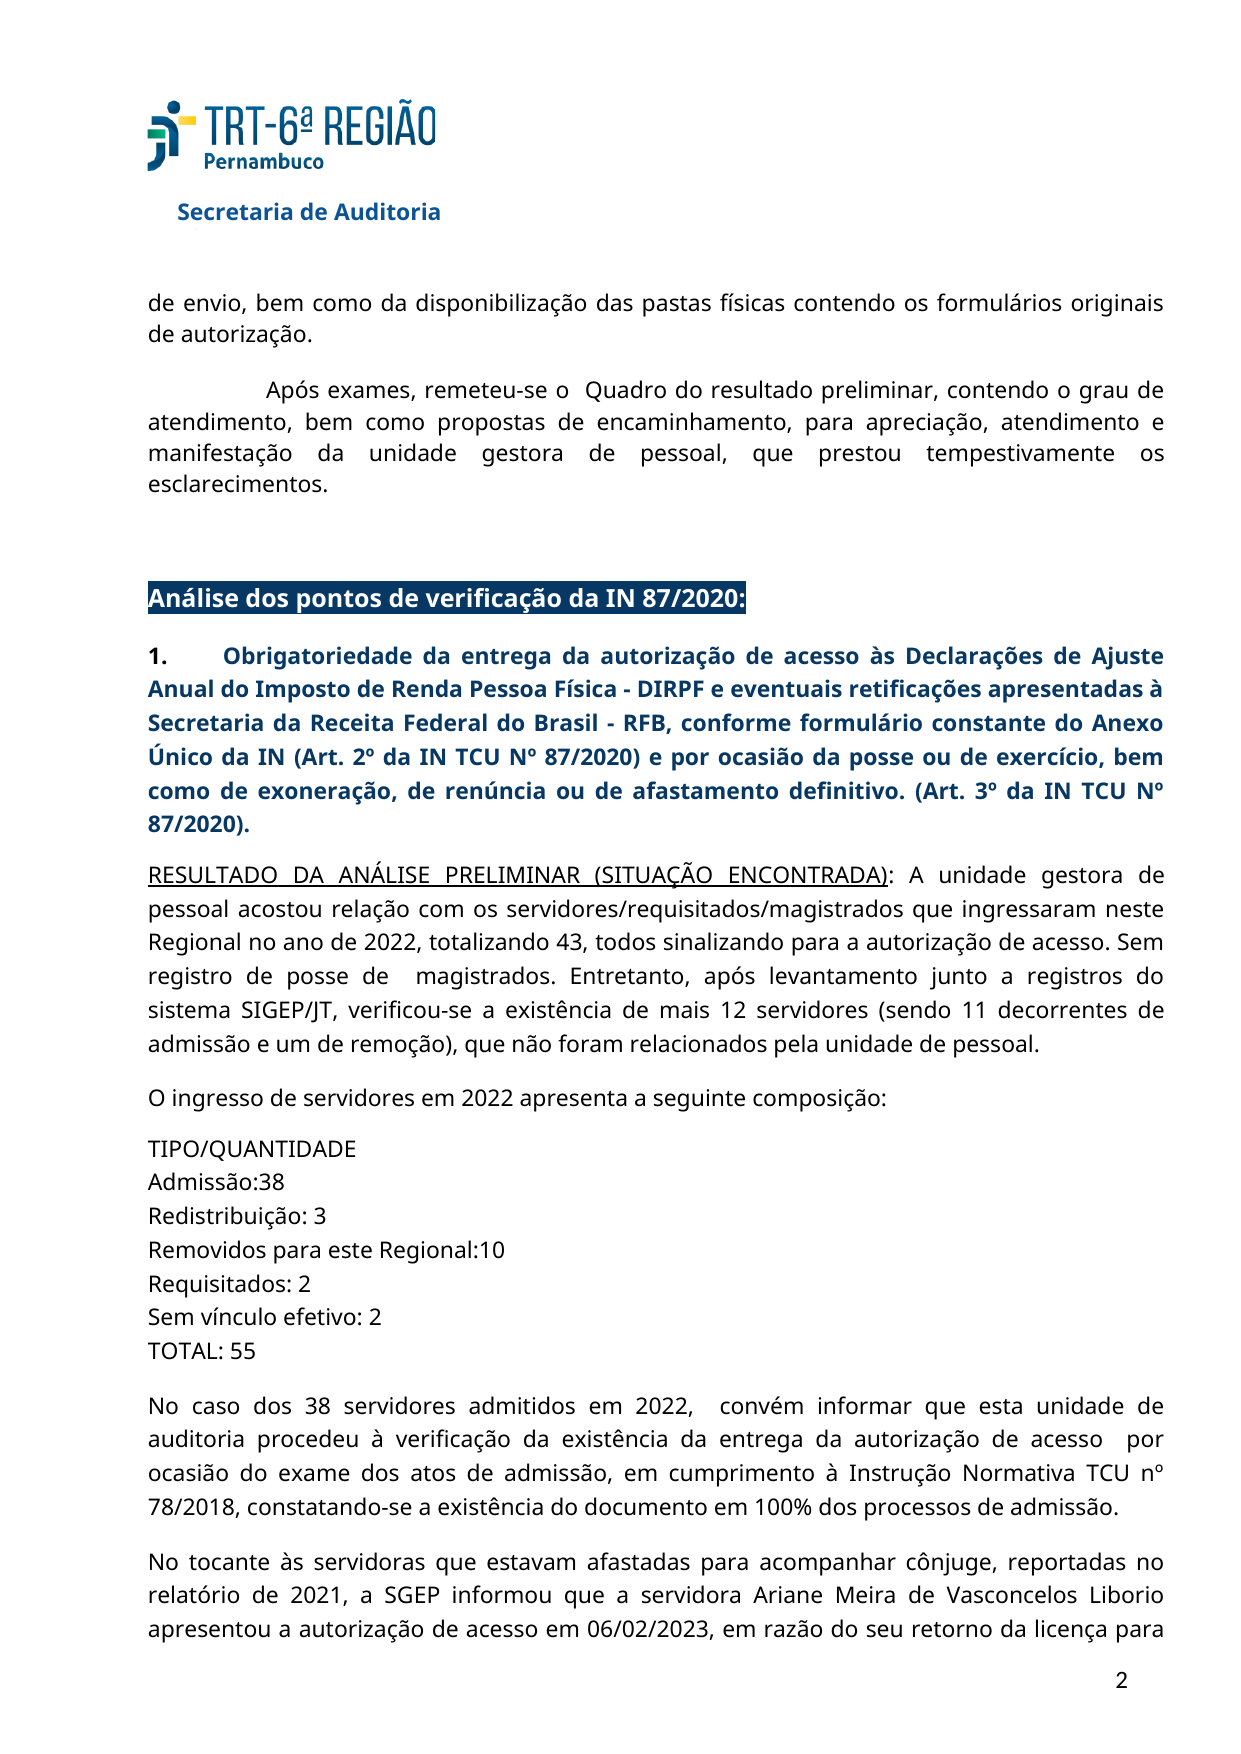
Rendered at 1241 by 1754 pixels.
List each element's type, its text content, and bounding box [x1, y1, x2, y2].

picture [147, 99, 436, 171]
text Análise dos pontos de verificação da IN 87/2020: [148, 581, 1165, 614]
text O ingresso de servidores em 2022 apresenta a seguinte composição: [148, 1082, 1165, 1113]
text de envio, bem como da disponibilização das pastas físicas contendo os formulários originais de autorização. [148, 287, 1165, 349]
text TIPO/QUANTIDADE [148, 1132, 1165, 1164]
text No tocante às servidoras que estavam afastadas para acompanhar cônjuge, reportadas no relatório de 2021, a SGEP informou que a servidora Ariane Meira de Vasconcelos Liborio apresentou a autorização de acesso em 06/02/2023, em razão do seu retorno da licença para [148, 1545, 1165, 1644]
text Removidos para este Regional:10 [148, 1234, 1165, 1265]
text No caso dos 38 servidores admitidos em 2022, convém informar que esta unidade de auditoria procedeu à verificação da existência da entrega da autorização de acesso por ocasião do exame dos atos de admissão, em cumprimento à Instrução Normativa TCU nº 78/2018, constatando-se a existência do documento em 100% dos processos de admissão. [148, 1389, 1165, 1522]
text Requisitados: 2 [148, 1267, 1165, 1299]
list Obrigatoriedade da entrega da autorização de acesso às Declarações de Ajuste Anual do Imposto de Renda Pessoa Física - DIRPF e eventuais retificações apresentadas à Secretaria da Receita Federal do Brasil - RFB, conforme formulário constante do Anexo Único da IN (Art. 2º da IN TCU Nº 87/2020) e por ocasião da posse ou de exercício, bem como de exoneração, de renúncia ou de afastamento definitivo. (Art. 3º da IN TCU Nº 87/2020). [148, 639, 1165, 839]
text Após exames, remeteu-se o Quadro do resultado preliminar, contendo o grau de atendimento, bem como propostas de encaminhamento, para apreciação, atendimento e manifestação da unidade gestora de pessoal, que prestou tempestivamente os esclarecimentos. [148, 374, 1165, 499]
text Sem vínculo efetivo: 2 [148, 1301, 1165, 1332]
text Admissão:38 [148, 1166, 1165, 1197]
text Redistribuição: 3 [148, 1200, 1165, 1231]
text TOTAL: 55 [148, 1335, 1165, 1366]
text RESULTADO DA ANÁLISE PRELIMINAR (SITUAÇÃO ENCONTRADA): A unidade gestora de pessoal acostou relação com os servidores/requisitados/magistrados que ingressaram neste Regional no ano de 2022, totalizando 43, todos sinalizando para a autorização de acesso. Sem registro de posse de magistrados. Entretanto, após levantamento junto a registros do sistema SIGEP/JT, verificou-se a existência de mais 12 servidores (sendo 11 decorrentes de admissão e um de remoção), que não foram relacionados pela unidade de pessoal. [148, 859, 1165, 1059]
